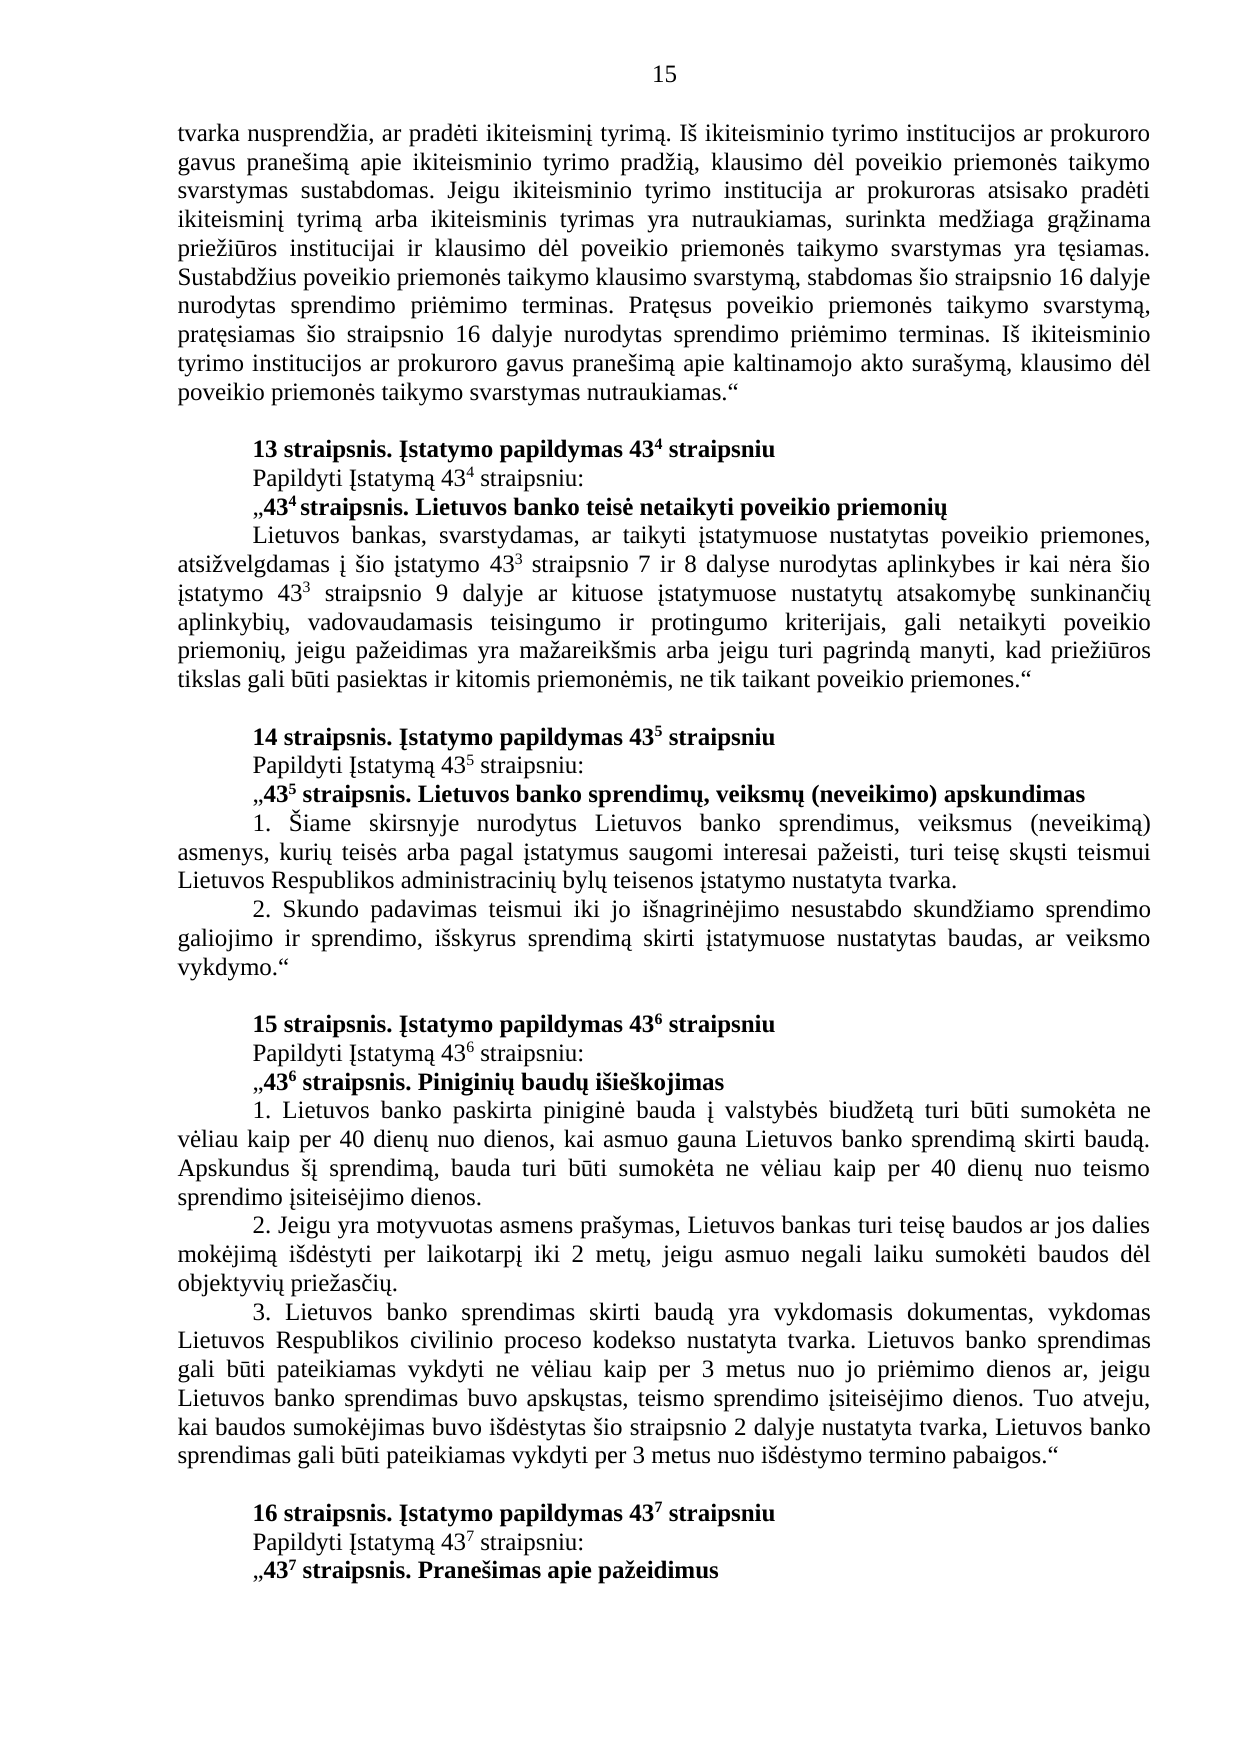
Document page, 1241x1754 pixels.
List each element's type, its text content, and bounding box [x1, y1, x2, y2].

text 14 straipsnis. Įstatymo papildymas 435 straipsniu [177, 722, 1152, 751]
text 1. Šiame skirsnyje nurodytus Lietuvos banko sprendimus, veiksmus (neveikimą) asmenys, kurių teisės arba pagal įstatymus saugomi interesai pažeisti, turi teisę skųsti teismui Lietuvos Respublikos administracinių bylų teisenos įstatymo nustatyta tvarka. [177, 808, 1152, 894]
text 1. Lietuvos banko paskirta piniginė bauda į valstybės biudžetą turi būti sumokėta ne vėliau kaip per 40 dienų nuo dienos, kai asmuo gauna Lietuvos banko sprendimą skirti baudą. Apskundus šį sprendimą, bauda turi būti sumokėta ne vėliau kaip per 40 dienų nuo teismo sprendimo įsiteisėjimo dienos. [177, 1096, 1152, 1211]
text Papildyti Įstatymą 437 straipsniu: [177, 1527, 1152, 1556]
text 2. Jeigu yra motyvuotas asmens prašymas, Lietuvos bankas turi teisę baudos ar jos dalies mokėjimą išdėstyti per laikotarpį iki 2 metų, jeigu asmuo negali laiku sumokėti baudos dėl objektyvių priežasčių. [177, 1211, 1152, 1297]
text „435 straipsnis. Lietuvos banko sprendimų, veiksmų (neveikimo) apskundimas [177, 779, 1152, 808]
text 16 straipsnis. Įstatymo papildymas 437 straipsniu [177, 1498, 1152, 1527]
text „437 straipsnis. Pranešimas apie pažeidimus [177, 1556, 1152, 1584]
text tvarka nusprendžia, ar pradėti ikiteisminį tyrimą. Iš ikiteisminio tyrimo institucijos ar prokuroro gavus pranešimą apie ikiteisminio tyrimo pradžią, klausimo dėl poveikio priemonės taikymo svarstymas sustabdomas. Jeigu ikiteisminio tyrimo institucija ar prokuroras atsisako pradėti ikiteisminį tyrimą arba ikiteisminis tyrimas yra nutraukiamas, surinkta medžiaga grąžinama priežiūros institucijai ir klausimo dėl poveikio priemonės taikymo svarstymas yra tęsiamas. Sustabdžius poveikio priemonės taikymo klausimo svarstymą, stabdomas šio straipsnio 16 dalyje nurodytas sprendimo priėmimo terminas. Pratęsus poveikio priemonės taikymo svarstymą, pratęsiamas šio straipsnio 16 dalyje nurodytas sprendimo priėmimo terminas. Iš ikiteisminio tyrimo institucijos ar prokuroro gavus pranešimą apie kaltinamojo akto surašymą, klausimo dėl poveikio priemonės taikymo svarstymas nutraukiamas.“ [177, 118, 1152, 406]
text 13 straipsnis. Įstatymo papildymas 434 straipsniu [177, 434, 1152, 463]
text Papildyti Įstatymą 434 straipsniu: [177, 463, 1152, 492]
text Papildyti Įstatymą 436 straipsniu: [177, 1038, 1152, 1067]
text Papildyti Įstatymą 435 straipsniu: [177, 751, 1152, 779]
text 15 straipsnis. Įstatymo papildymas 436 straipsniu [177, 1009, 1152, 1038]
text „436 straipsnis. Piniginių baudų išieškojimas [177, 1067, 1152, 1096]
text „434 straipsnis. Lietuvos banko teisė netaikyti poveikio priemonių [177, 492, 1152, 521]
text Lietuvos bankas, svarstydamas, ar taikyti įstatymuose nustatytas poveikio priemones, atsižvelgdamas į šio įstatymo 433 straipsnio 7 ir 8 dalyse nurodytas aplinkybes ir kai nėra šio įstatymo 433 straipsnio 9 dalyje ar kituose įstatymuose nustatytų atsakomybę sunkinančių aplinkybių, vadovaudamasis teisingumo ir protingumo kriterijais, gali netaikyti poveikio priemonių, jeigu pažeidimas yra mažareikšmis arba jeigu turi pagrindą manyti, kad priežiūros tikslas gali būti pasiektas ir kitomis priemonėmis, ne tik taikant poveikio priemones.“ [177, 521, 1152, 693]
text 2. Skundo padavimas teismui iki jo išnagrinėjimo nesustabdo skundžiamo sprendimo galiojimo ir sprendimo, išskyrus sprendimą skirti įstatymuose nustatytas baudas, ar veiksmo vykdymo.“ [177, 894, 1152, 981]
text 3. Lietuvos banko sprendimas skirti baudą yra vykdomasis dokumentas, vykdomas Lietuvos Respublikos civilinio proceso kodekso nustatyta tvarka. Lietuvos banko sprendimas gali būti pateikiamas vykdyti ne vėliau kaip per 3 metus nuo jo priėmimo dienos ar, jeigu Lietuvos banko sprendimas buvo apskųstas, teismo sprendimo įsiteisėjimo dienos. Tuo atveju, kai baudos sumokėjimas buvo išdėstytas šio straipsnio 2 dalyje nustatyta tvarka, Lietuvos banko sprendimas gali būti pateikiamas vykdyti per 3 metus nuo išdėstymo termino pabaigos.“ [177, 1297, 1152, 1469]
